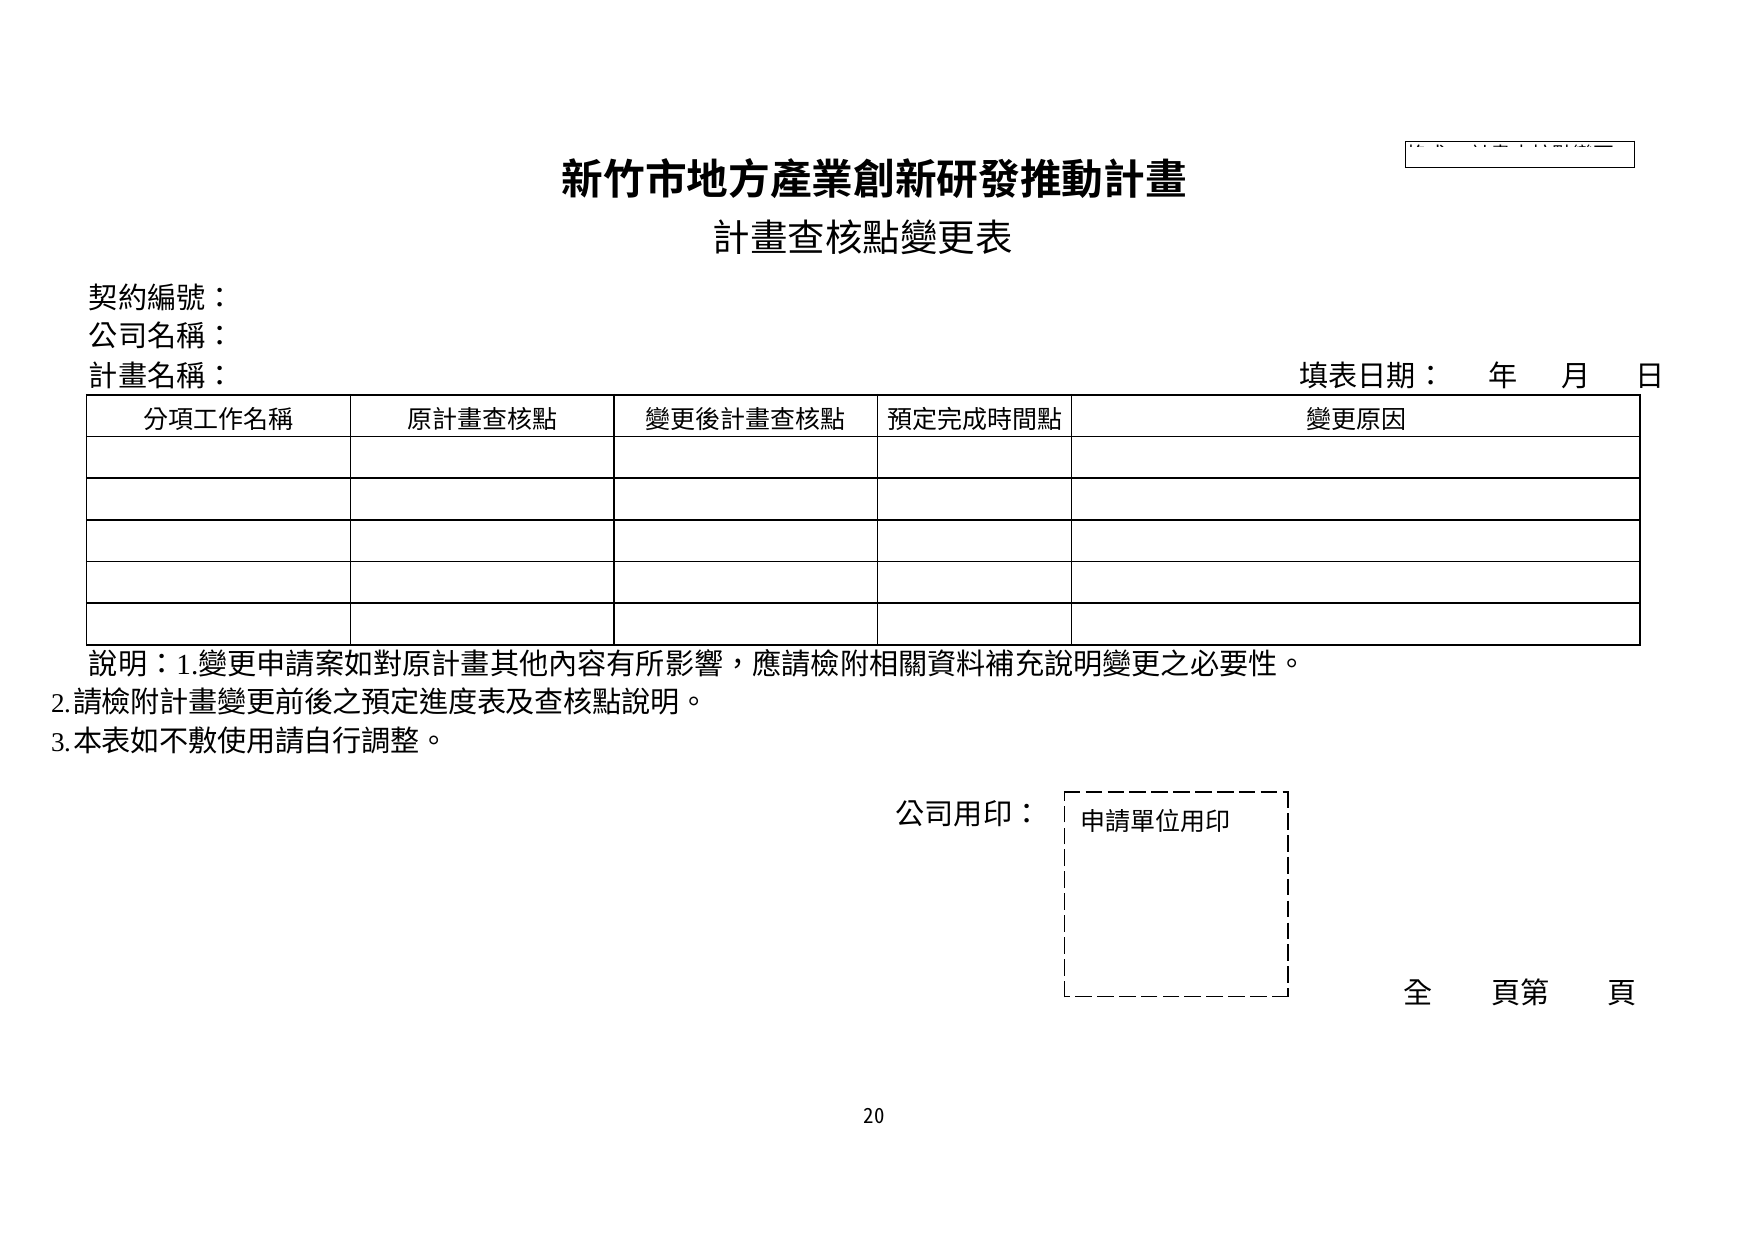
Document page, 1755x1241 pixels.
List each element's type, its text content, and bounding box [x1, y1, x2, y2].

table_cell [351, 437, 613, 477]
table_cell [87, 604, 350, 644]
table_cell [87, 479, 350, 519]
text 全 頁第 頁 [73, 969, 1637, 1012]
table_cell [1072, 479, 1639, 519]
table_cell [351, 521, 613, 561]
table_cell [87, 521, 350, 561]
table_cell [87, 562, 350, 602]
list 本表如不敷使用請自行調整。 [51, 720, 1675, 759]
table_cell [1072, 437, 1639, 477]
table_cell [1072, 521, 1639, 561]
table_header 原計畫查核點 [351, 396, 613, 436]
table_header 分項工作名稱 [87, 396, 350, 436]
table_header 變更後計畫查核點 [615, 396, 877, 436]
table_cell [878, 479, 1071, 519]
table_cell [615, 562, 877, 602]
text 計畫名稱： 填表日期： 年 月 日 [89, 355, 1675, 394]
table_cell [878, 562, 1071, 602]
list 請檢附計畫變更前後之預定進度表及查核點說明。 [51, 682, 1675, 720]
table_cell [615, 604, 877, 644]
table_cell [878, 521, 1071, 561]
table_cell [351, 479, 613, 519]
table_header 變更原因 [1072, 396, 1639, 436]
text [1287, 791, 1430, 835]
text 契約編號： 公司名稱： [89, 277, 235, 355]
subtitle 計畫查核點變更表 [506, 208, 1219, 262]
table_cell [615, 479, 877, 519]
table_cell [351, 562, 613, 602]
table_cell [1072, 562, 1639, 602]
text 格式 9 計畫查核點變更表 [1406, 142, 1634, 146]
text 新竹市地方產業創新研發推動計畫 [73, 146, 1675, 207]
table_cell [1072, 604, 1639, 644]
table_cell [615, 437, 877, 477]
table_cell [878, 437, 1071, 477]
text 申請單位用印 [1080, 801, 1287, 838]
table_cell [878, 604, 1071, 644]
table_header 預定完成時間點 [878, 396, 1071, 436]
text 公司用印： [506, 791, 1289, 997]
table_cell [351, 604, 613, 644]
text 說明：1.變更申請案如對原計畫其他內容有所影響，應請檢附相關資料補充說明變更之必要性。 [89, 645, 1675, 682]
table_cell [615, 521, 877, 561]
table_cell [87, 437, 350, 477]
